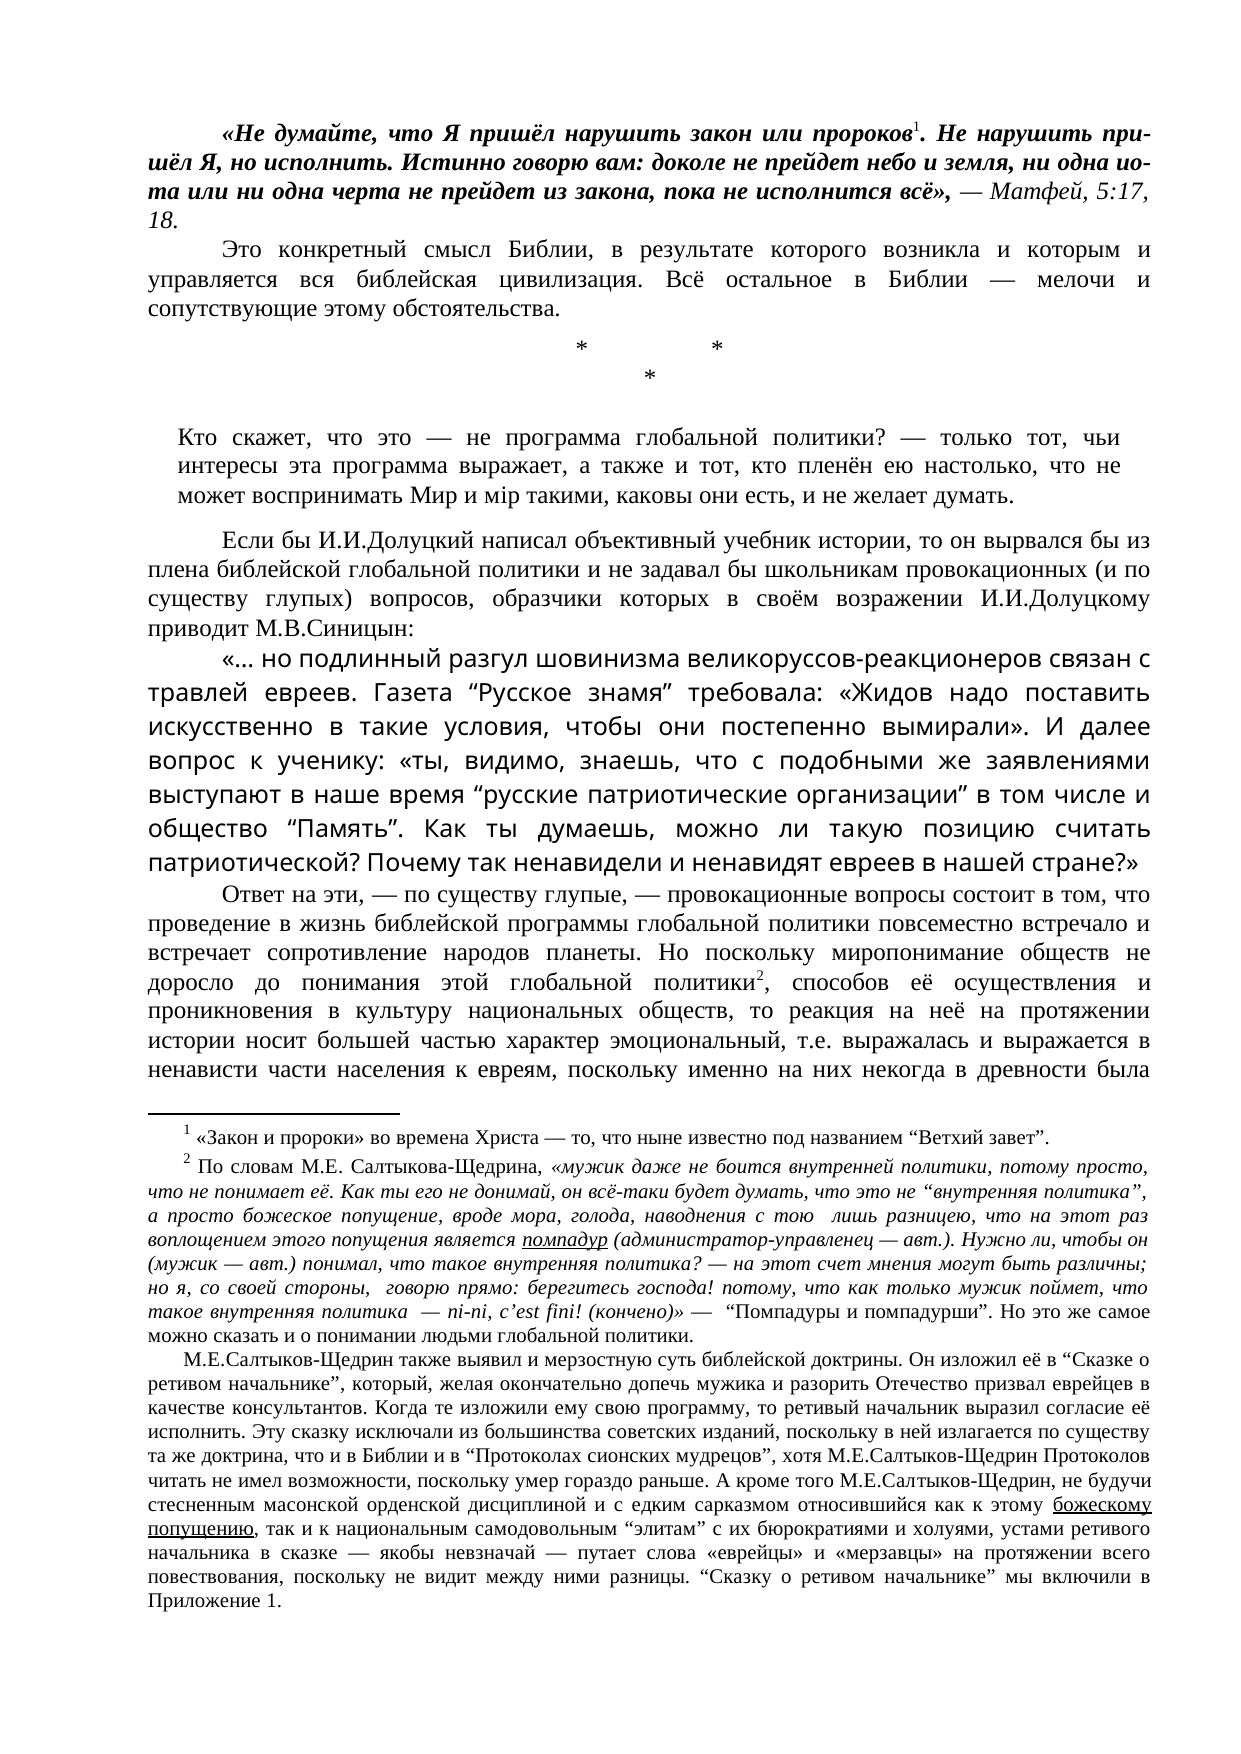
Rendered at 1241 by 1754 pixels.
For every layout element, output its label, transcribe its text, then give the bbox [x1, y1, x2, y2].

text Кто скажет, что это — не программа глобальной политики? — только тот, чьи интересы эта программа выражает, а также и тот, кто пленён ею настолько, что не может воспринимать Мир и мiр такими, каковы они есть, и не желает думать. [177, 421, 1122, 508]
text «Не ду­май­те, что Я при­шёл на­ру­шить за­кон или про­ро­ков. Не на­ру­шить при­шёл Я, но ис­пол­нить. Ис­тин­но го­во­рю вам: до­ко­ле не прей­дет не­бо и зем­ля, ни од­на ио­та или ни од­на чер­та не прей­дет из за­ко­на, по­ка не ис­пол­нит­ся всё», — Матфей, 5:17, 18. [148, 118, 1152, 234]
text «… но подлинный разгул шовинизма великоруссов-реакционеров связан с травлей евреев. Газета “Русское знамя” требовала: «Жидов надо поставить искусственно в такие условия, чтобы они постепенно вымирали». И далее вопрос к ученику: «ты, видимо, знаешь, что с подобными же заявлениями выступают в наше время “русские патриотические организации” в том числе и общество “Память”. Как ты думаешь, можно ли та­кую позицию считать патриотической? Почему так ненавидели и ненавидят евреев в нашей стране?» [148, 641, 1152, 879]
text «Закон и пророки» во времена Христа — то, что ныне известно под названием “Ветхий завет”. [148, 1121, 1152, 1149]
text * * * [148, 334, 1152, 392]
text Если бы И.И.Долуцкий написал объективный учебник истории, то он вырвался бы из плена библейской глобальной политики и не задавал бы школьникам провокационных (и по существу глупых) вопросов, образчики которых в своём возражении И.И.Долуцкому приводит М.В.Синицын: [148, 525, 1152, 641]
text М.Е.Салтыков-Щедрин также выявил и мерзостную суть библейской доктрины. Он изложил её в “Сказке о ретивом начальнике”, который, желая окончательно допечь мужика и разорить Отечество призвал еврейцев в качестве консультантов. Когда те изложили ему свою программу, то ретивый начальник выразил согласие её исполнить. Эту сказку исключали из большинства советских изданий, поскольку в ней излагается по существу та же доктрина, что и в Библии и в “Протоколах сионских мудрецов”, хотя М.Е.Салтыков-Щедрин Протоколов читать не имел возможности, поскольку умер гораздо раньше. А кроме того М.Е.Сал­тыков-Щедрин, не будучи стесненным масонской орденской дисциплиной и с едким сарказмом относившийся как к этому божескому попущению, так и к национальным самодовольным “элитам” с их бюрократиями и холуями, устами ретивого начальника в сказке — якобы невзначай — путает слова «еврейцы» и «мерзавцы» на протяжении всего повествования, поскольку не видит между ними разницы. “Сказку о ретивом начальнике” мы включили в Приложение 1. [148, 1347, 1152, 1612]
text По словам М.Е. Салтыкова-Щедрина, «мужик даже не боится внутренней политики, потому просто, что не понимает её. Как ты его не донимай, он всё-таки будет думать, что это не “внутренняя политика”, а просто божеское попущение, вроде мора, голода, наводнения с тою лишь разницею, что на этот раз воплощением этого попущения является помпадур (администратор-управленец — авт.). Нужно ли, чтобы он (мужик — авт.) понимал, что такое внутренняя политика? — на этот счет мнения могут быть различны; но я, со своей стороны, говорю прямо: берегитесь господа! потому, что как только мужик поймет, что такое внутренняя политика — ni-ni, c’est fini! (кончено)» — “Помпадуры и помпадурши”. Но это же самое можно сказать и о понимании людьми глобальной политики. [148, 1149, 1152, 1347]
text Это конкретный смысл Библии, в результате которого возникла и которым и управляется вся библейская цивилизация. Всё остальное в Библии — мелочи и сопутствующие этому обстоятельства. [148, 234, 1152, 322]
text Ответ на эти, — по существу глупые, — провокационные вопросы состоит в том, что проведение в жизнь библейской программы глобальной политики повсеместно встречало и встречает сопротивление народов планеты. Но поскольку миропонимание обществ не доросло до понимания этой глобальной политики, способов её осуществления и проникновения в культуру национальных обществ, то реакция на неё на протяжении истории носит большей частью характер эмоциональный, т.е. выражалась и выражается в ненависти части населения к евреям, поскольку именно на них некогда в древности была [148, 879, 1152, 1083]
